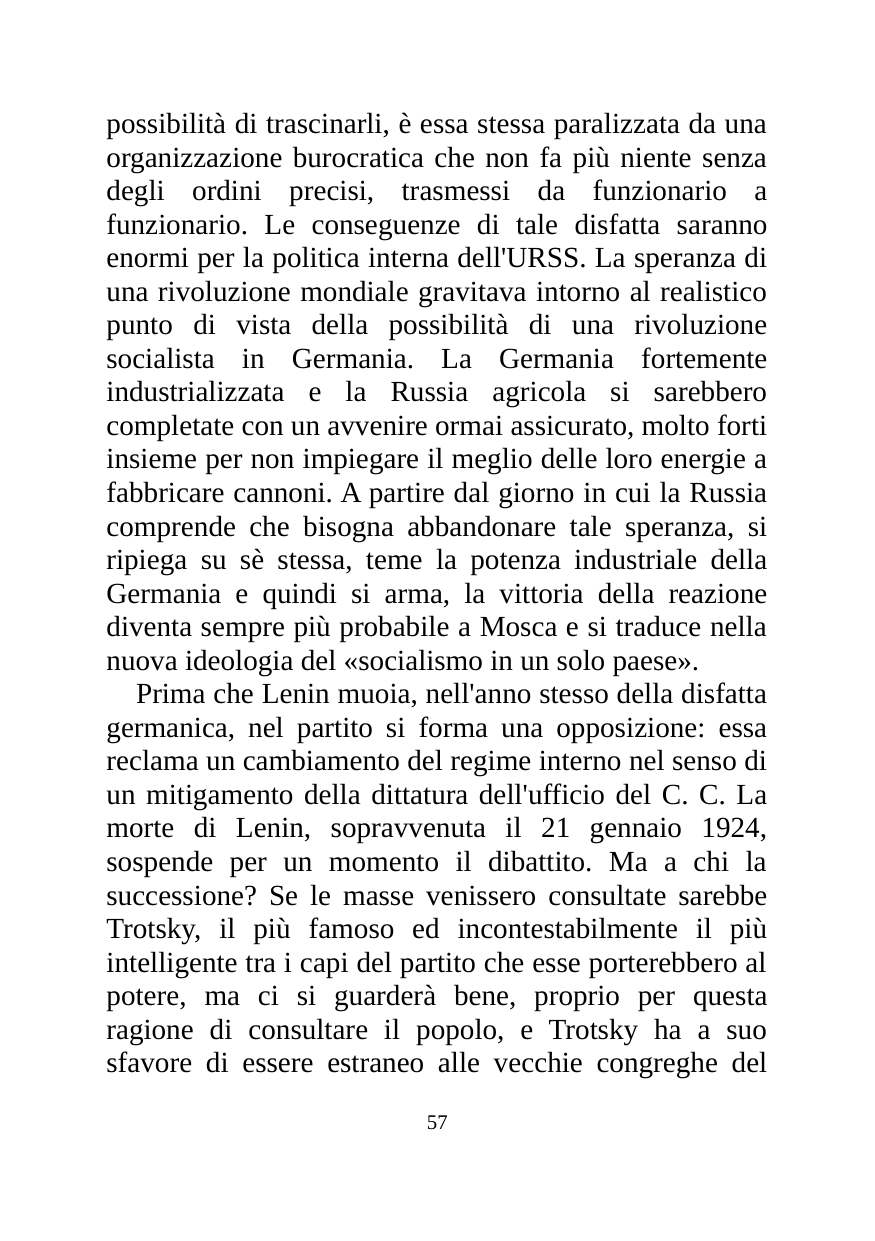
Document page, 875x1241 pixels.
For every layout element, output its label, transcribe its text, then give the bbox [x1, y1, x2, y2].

text Prima che Lenin muoia, nell'anno stesso della disfatta germanica, nel partito si forma una opposizione: essa reclama un cambiamento del regime interno nel senso di un mitigamento della dittatura dell'ufficio del C. C. La morte di Lenin, sopravvenuta il 21 gennaio 1924, sospende per un momento il dibattito. Ma a chi la successione? Se le masse venissero consultate sarebbe Trotsky, il più famoso ed incontestabilmente il più intelligente tra i capi del partito che esse porterebbero al potere, ma ci si guarderà bene, proprio per questa ragione di consultare il popolo, e Trotsky ha a suo sfavore di essere estraneo alle vecchie congreghe del [106, 676, 768, 1079]
text possibilità di trascinarli, è essa stessa paralizzata da una organizzazione burocratica che non fa più niente senza degli ordini precisi, trasmessi da funzionario a funzionario. Le conseguenze di tale disfatta saranno enormi per la politica interna dell'URSS. La speranza di una rivoluzione mondiale gravitava intorno al realistico punto di vista della possibilità di una rivoluzione socialista in Germania. La Germania fortemente industrializzata e la Russia agricola si sarebbero completate con un avvenire ormai assicurato, molto forti insieme per non impiegare il meglio delle loro energie a fabbricare cannoni. A partire dal giorno in cui la Russia comprende che bisogna abbandonare tale speranza, si ripiega su sè stessa, teme la potenza industriale della Germania e quindi si arma, la vittoria della reazione diventa sempre più probabile a Mosca e si traduce nella nuova ideologia del «socialismo in un solo paese». [106, 106, 768, 676]
